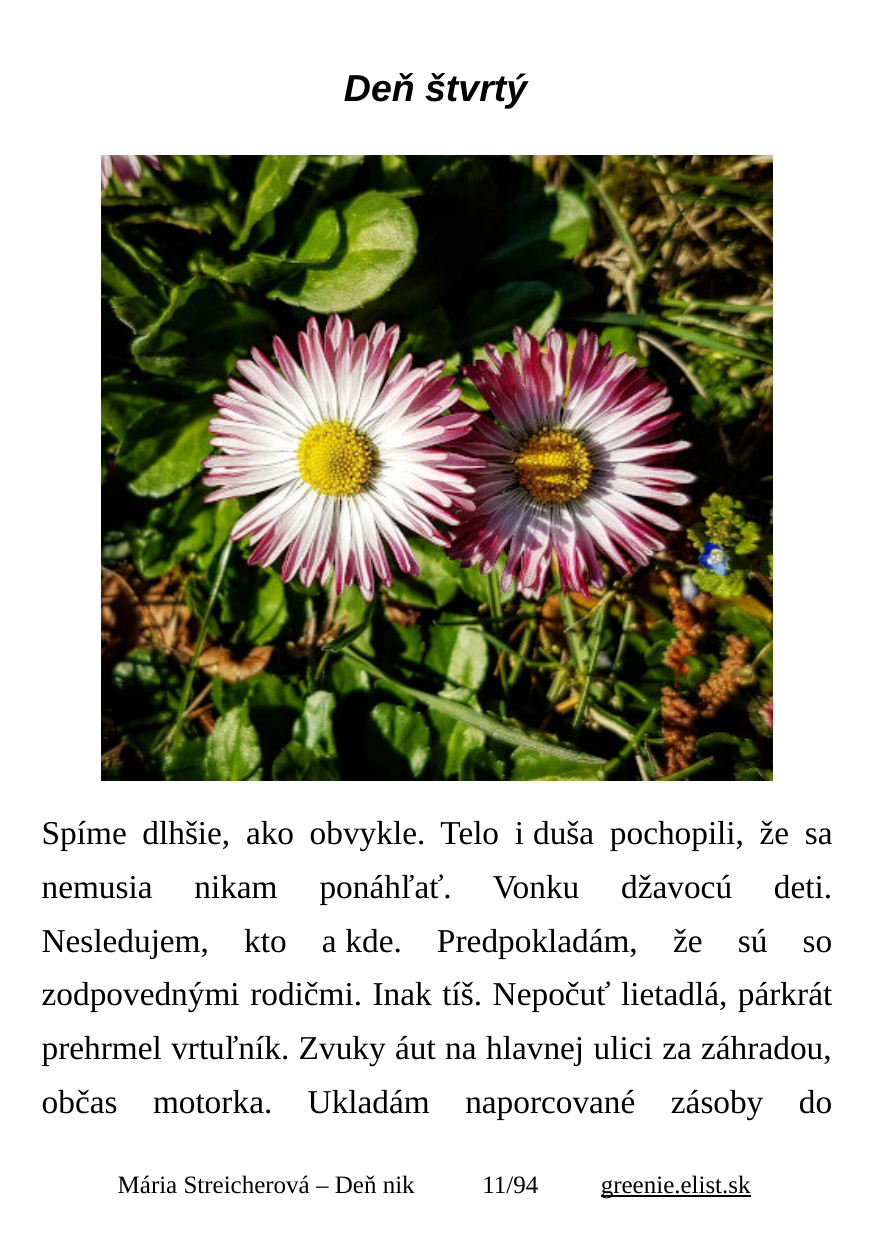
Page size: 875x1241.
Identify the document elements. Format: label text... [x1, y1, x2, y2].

text Spíme dlhšie, ako obvykle. Telo i duša pochopili, že sa nemusia nikam ponáhľať. Vonku džavocú deti. Nesledujem, kto a kde. Predpokladám, že sú so zodpovednými rodičmi. Inak tíš. Nepočuť lietadlá, párkrát prehrmel vrtuľník. Zvuky áut na hlavnej ulici za záhradou, občas motorka. Ukladám naporcované zásoby do [41, 156, 833, 1120]
picture [101, 155, 773, 781]
subtitle Deň štvrtý [41, 66, 833, 109]
